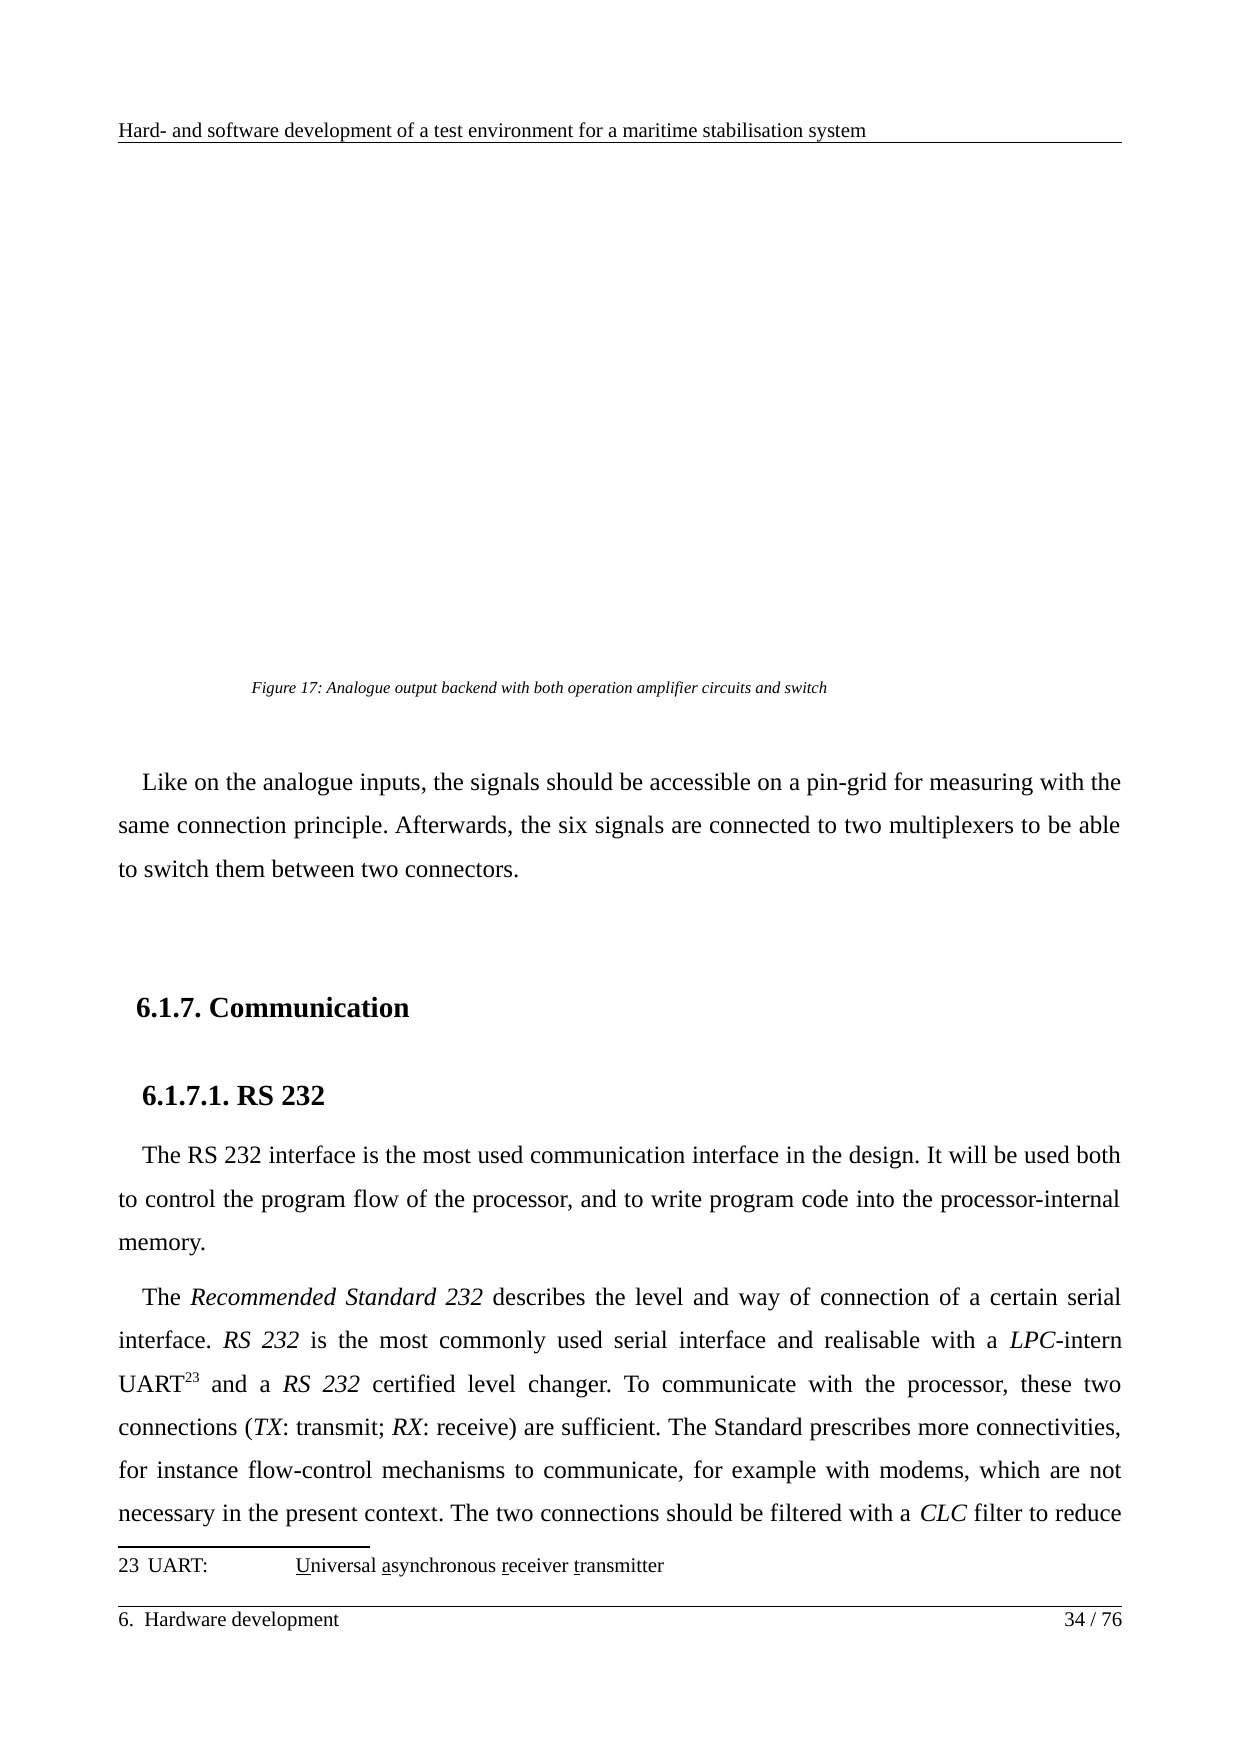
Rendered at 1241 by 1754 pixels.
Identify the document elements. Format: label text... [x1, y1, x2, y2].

subtitle RS 232 [118, 1078, 1122, 1111]
text Figure 17: Analogue output backend with both operation amplifier circuits and switch [251, 189, 989, 697]
subtitle Communication [118, 990, 1122, 1023]
text The RS 232 interface is the most used communication interface in the design. It will be used both to control the program flow of the processor, and to write program code into the processor-internal memory. [118, 1141, 1122, 1256]
text UART: Universal asynchronous receiver transmitter [118, 1553, 1122, 1577]
text Like on the analogue inputs, the signals should be accessible on a pin-grid for measuring with the same connection principle. Afterwards, the six signals are connected to two multiplexers to be able to switch them between two connectors. [118, 767, 1122, 882]
text The Recommended Standard 232 describes the level and way of connection of a certain serial interface. RS 232 is the most commonly used serial interface and realisable with a LPC-intern UART and a RS 232 certified level changer. To communicate with the processor, these two connections (TX: transmit; RX: receive) are sufficient. The Standard prescribes more connectivities, for instance flow-control mechanisms to communicate, for example with modems, which are not necessary in the present context. The two connections should be filtered with a CLC filter to reduce [118, 1282, 1122, 1527]
